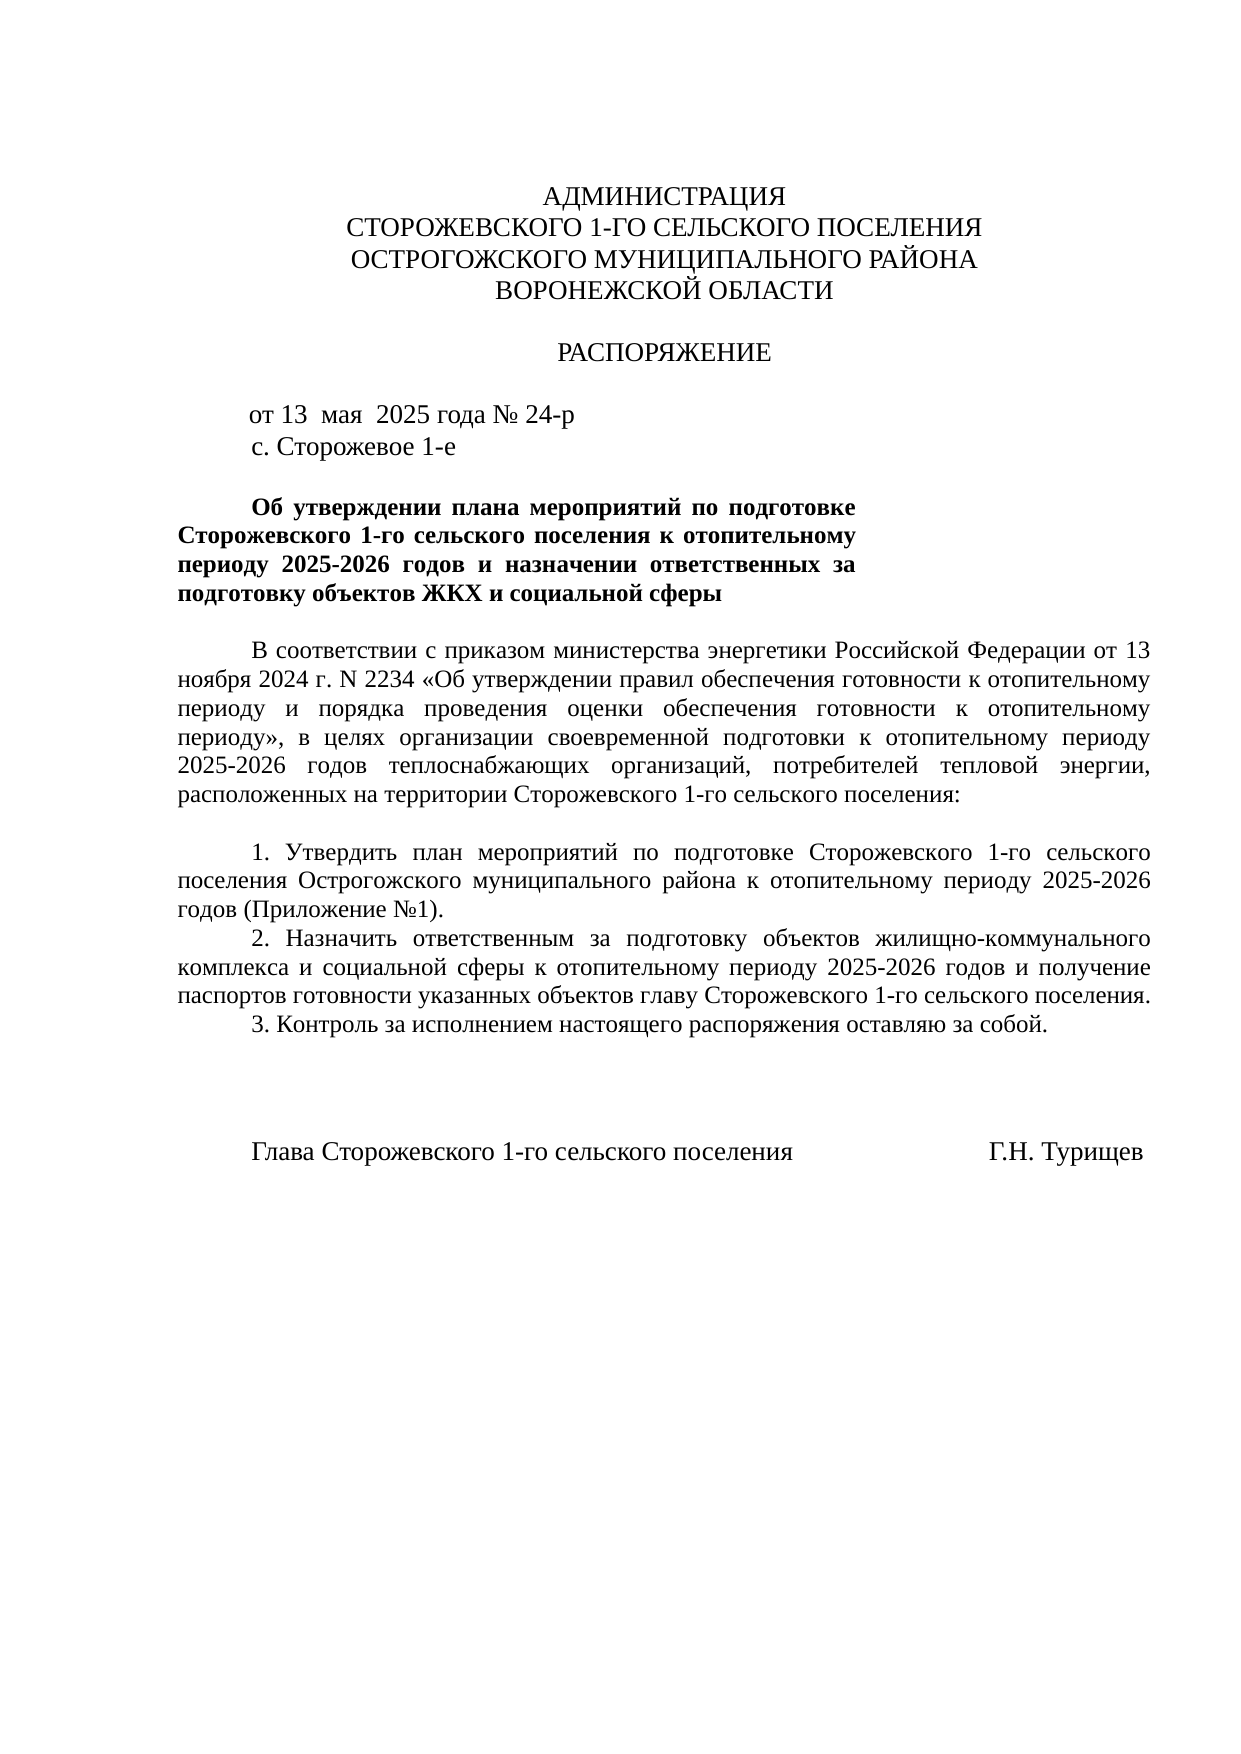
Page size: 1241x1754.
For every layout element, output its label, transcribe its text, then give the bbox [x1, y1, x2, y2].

text Глава Сторожевского 1-го сельского поселения Г.Н. Турищев [177, 1135, 1152, 1166]
text В соответствии с приказом министерства энергетики Российской Федерации от 13 ноября 2024 г. N 2234 «Об утверждении правил обеспечения готовности к отопительному периоду и порядка проведения оценки обеспечения готовности к отопительному периоду», в целях организации своевременной подготовки к отопительному периоду 2025-2026 годов теплоснабжающих организаций, потребителей тепловой энергии, расположенных на территории Сторожевского 1-го сельского поселения: [177, 636, 1152, 808]
text 2. Назначить ответственным за подготовку объектов жилищно-коммунального комплекса и социальной сферы к отопительному периоду 2025-2026 годов и получение паспортов готовности указанных объектов главу Сторожевского 1-го сельского поселения. [177, 923, 1152, 1009]
text 3. Контроль за исполнением настоящего распоряжения оставляю за собой. [177, 1009, 1152, 1038]
text Об утверждении плана мероприятий по подготовке Сторожевского 1-го сельского поселения к отопительному периоду 2025-2026 годов и назначении ответственных за подготовку объектов ЖКХ и социальной сферы [177, 492, 856, 607]
text РАСПОРЯЖЕНИЕ [177, 336, 1152, 367]
text ВОРОНЕЖСКОЙ ОБЛАСТИ [177, 274, 1152, 305]
text с. Сторожевое 1-е [251, 429, 856, 461]
text 1. Утвердить план мероприятий по подготовке Сторожевского 1-го сельского поселения Острогожского муниципального района к отопительному периоду 2025-2026 годов (Приложение №1). [177, 837, 1152, 923]
text АДМИНИСТРАЦИЯ [177, 180, 1152, 212]
text от 13 мая 2025 года № 24-р [222, 398, 1152, 429]
text СТОРОЖЕВСКОГО 1-ГО СЕЛЬСКОГО ПОСЕЛЕНИЯ [177, 212, 1152, 243]
text ОСТРОГОЖСКОГО МУНИЦИПАЛЬНОГО РАЙОНА [177, 243, 1152, 274]
